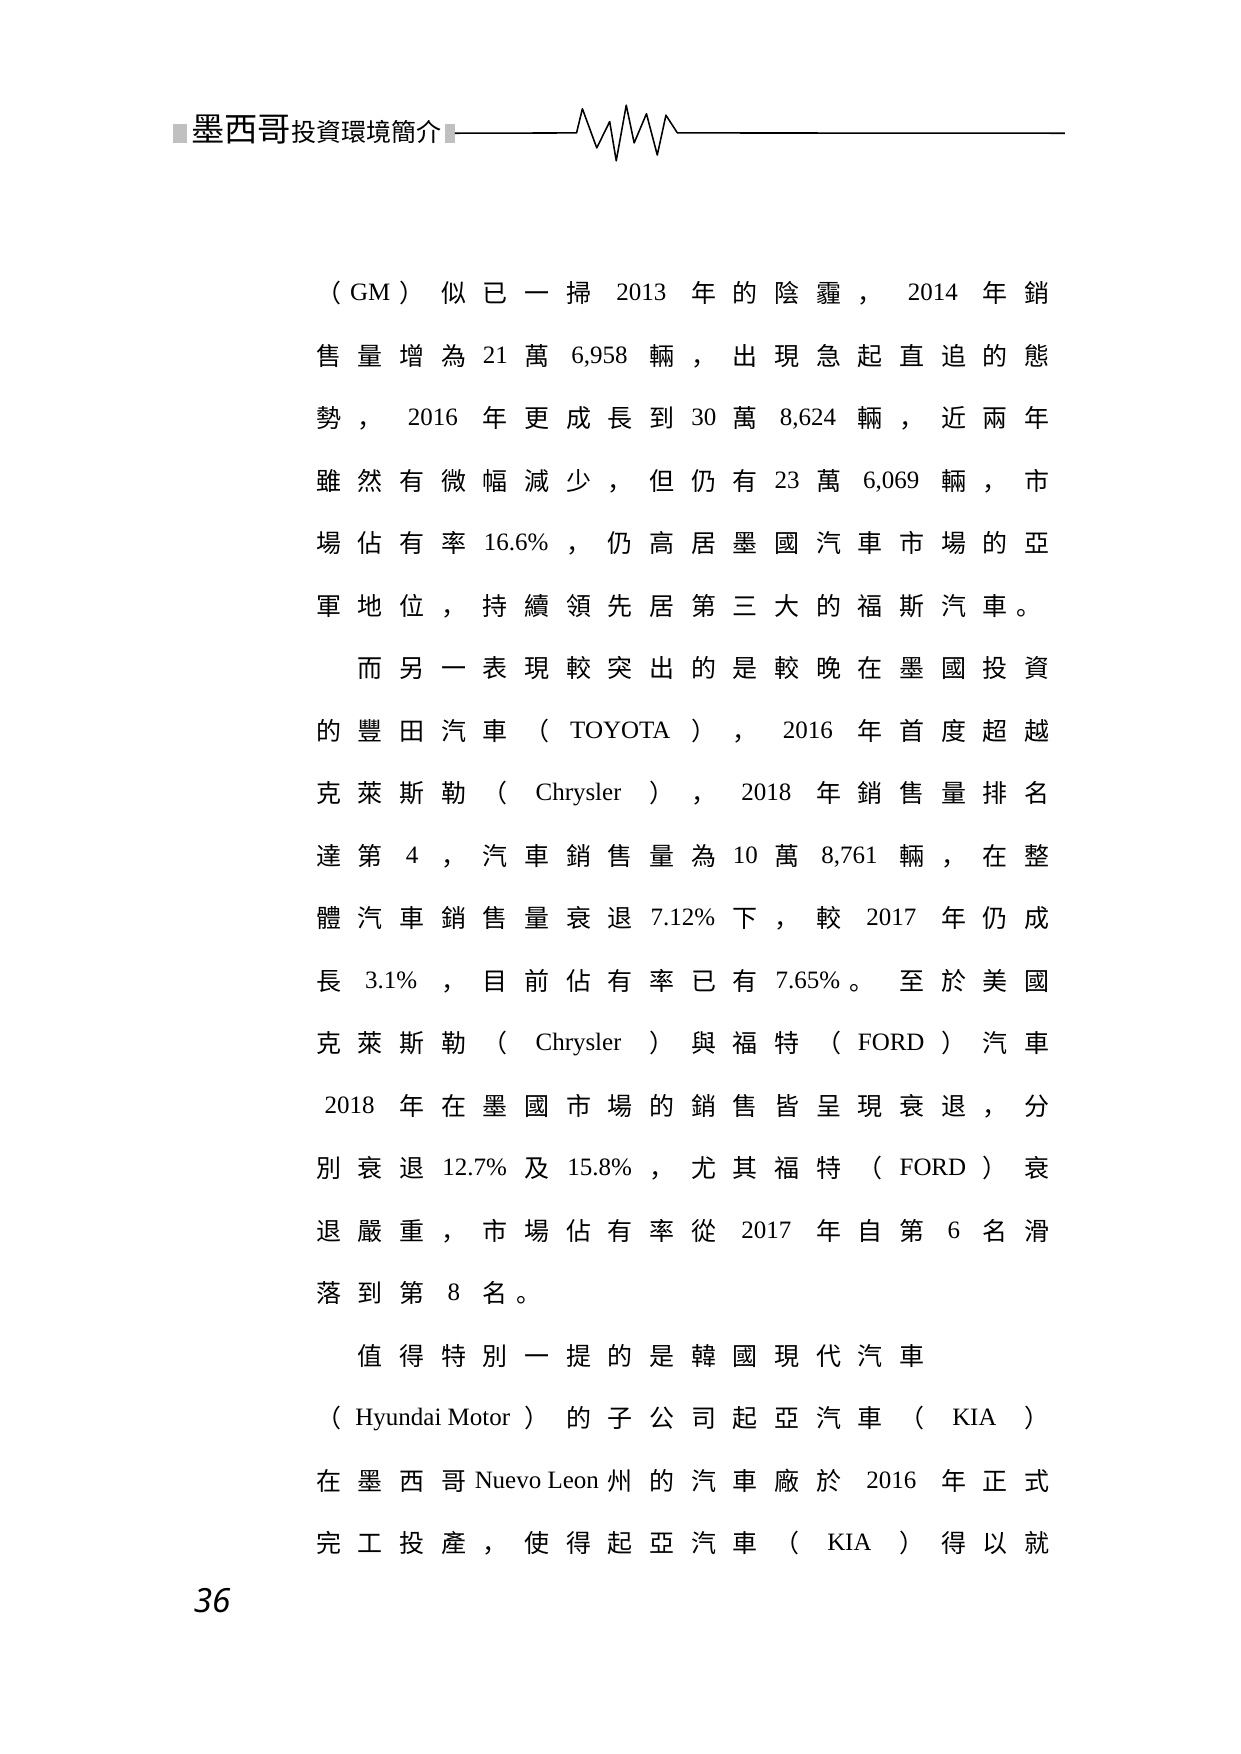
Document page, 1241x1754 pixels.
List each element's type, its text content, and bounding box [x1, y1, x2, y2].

text 值得特別一提的是韓國現代汽車（Hyundai Motor）的子公司起亞汽車（KIA）在墨西哥Nuevo Leon州的汽車廠於2016年正式完工投產，使得起亞汽車（KIA）得以就 [281, 1313, 1058, 1563]
text 而另一表現較突出的是較晚在墨國投資的豐田汽車（TOYOTA），2016年首度超越克萊斯勒（Chrysler），2018年銷售量排名達第4，汽車銷售量為10萬8,761輛，在整體汽車銷售量衰退7.12%下，較2017年仍成長3.1%，目前佔有率已有7.65%。至於美國克萊斯勒（Chrysler）與福特（FORD）汽車2018年在墨國市場的銷售皆呈現衰退，分別衰退12.7%及15.8%，尤其福特（FORD）衰退嚴重，市場佔有率從2017年自第6名滑落到第8名。 [281, 625, 1058, 1313]
text （GM）似已一掃2013年的陰霾，2014年銷售量增為21萬6,958輛，出現急起直追的態勢，2016年更成長到30萬8,624輛，近兩年雖然有微幅減少，但仍有23萬6,069輛，市場佔有率16.6%，仍高居墨國汽車市場的亞軍地位，持續領先居第三大的福斯汽車。 [281, 250, 1058, 625]
